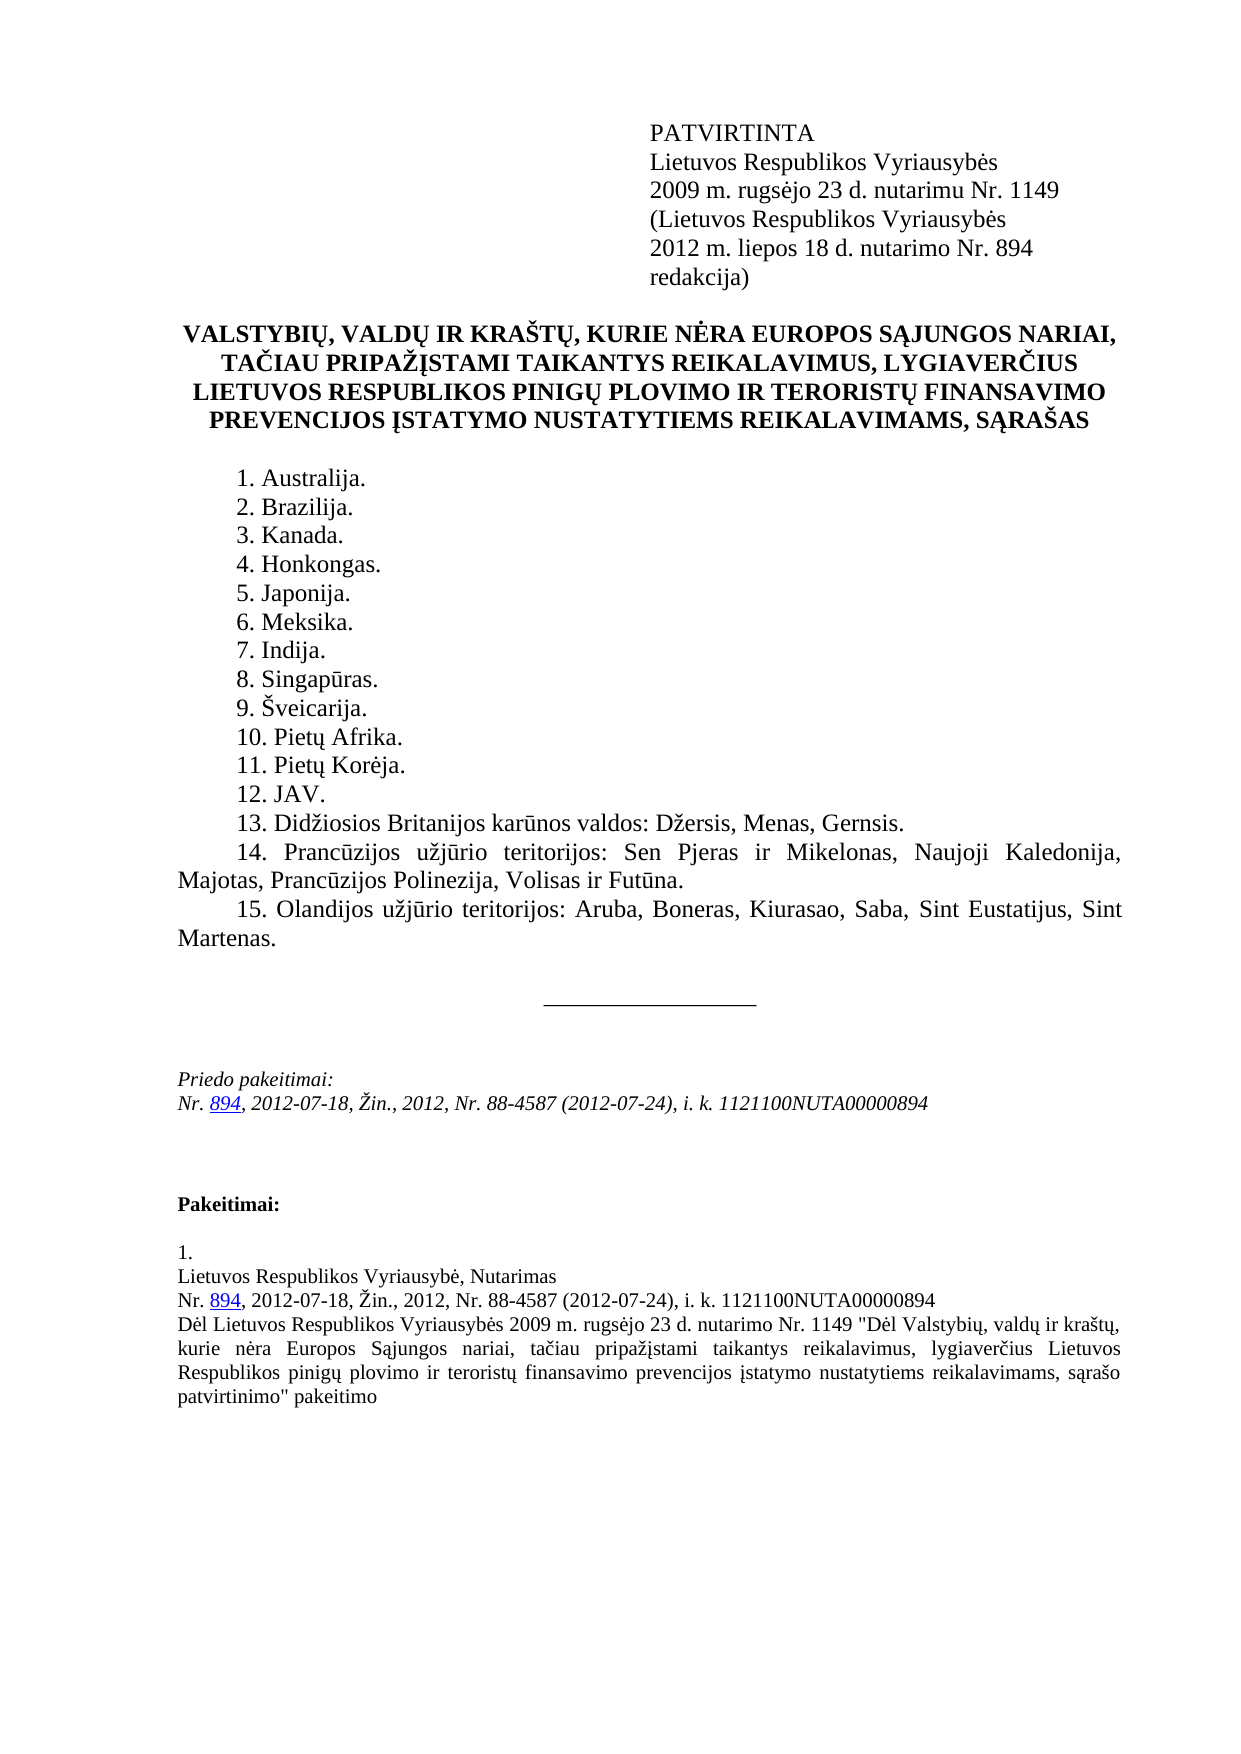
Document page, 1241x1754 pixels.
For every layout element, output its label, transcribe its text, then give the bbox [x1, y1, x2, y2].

text 3. Kanada. [177, 521, 1122, 549]
text valstybių, VALDŲ IR KRAŠTŲ, kuriE nėra europos sąjungos narIAI, tačiau pripažįstami taikanTYS reikalavimus, lygiaverčius lietuvos respublikos pinigų plovimo ir teroristų finansavimo prevencijos įstatymo nustatytiems reikalavimams, sąRAŠas [177, 319, 1122, 434]
text Nr. 894, 2012-07-18, Žin., 2012, Nr. 88-4587 (2012-07-24), i. k. 1121100NUTA00000894 [177, 1091, 1122, 1115]
text 10. Pietų Afrika. [177, 722, 1122, 751]
text Nr. 894, 2012-07-18, Žin., 2012, Nr. 88-4587 (2012-07-24), i. k. 1121100NUTA00000894 [177, 1288, 1122, 1312]
text Lietuvos Respublikos Vyriausybės [649, 147, 1122, 176]
text 13. Didžiosios Britanijos karūnos valdos: Džersis, Menas, Gernsis. [177, 808, 1122, 837]
text 12. JAV. [177, 779, 1122, 808]
text (Lietuvos Respublikos Vyriausybės [649, 204, 1122, 233]
text 11. Pietų Korėja. [177, 751, 1122, 779]
text Priedo pakeitimai: [177, 1067, 1122, 1091]
text 7. Indija. [177, 636, 1122, 664]
text 5. Japonija. [177, 578, 1122, 607]
text 4. Honkongas. [177, 549, 1122, 578]
text 1. Australija. [177, 463, 1122, 492]
text 8. Singapūras. [177, 664, 1122, 693]
text PATVIRTINTA [649, 118, 1122, 147]
text 2. Brazilija. [177, 492, 1122, 521]
text 2012 m. liepos 18 d. nutarimo Nr. 894 [649, 233, 1122, 262]
text 15. Olandijos užjūrio teritorijos: Aruba, Boneras, Kiurasao, Saba, Sint Eustatijus, Sint Martenas. [177, 894, 1122, 952]
text Pakeitimai: [177, 1192, 1122, 1216]
text 14. Prancūzijos užjūrio teritorijos: Sen Pjeras ir Mikelonas, Naujoji Kaledonija, Majotas, Prancūzijos Polinezija, Volisas ir Futūna. [177, 837, 1122, 894]
text redakcija) [649, 262, 1122, 291]
text 6. Meksika. [177, 607, 1122, 636]
text _________________ [177, 981, 1122, 1009]
text Dėl Lietuvos Respublikos Vyriausybės 2009 m. rugsėjo 23 d. nutarimo Nr. 1149 "Dėl Valstybių, valdų ir kraštų, kurie nėra Europos Sąjungos nariai, tačiau pripažįstami taikantys reikalavimus, lygiaverčius Lietuvos Respublikos pinigų plovimo ir teroristų finansavimo prevencijos įstatymo nustatytiems reikalavimams, sąrašo patvirtinimo" pakeitimo [177, 1312, 1122, 1408]
text Lietuvos Respublikos Vyriausybė, Nutarimas [177, 1264, 1122, 1288]
text 9. Šveicarija. [177, 693, 1122, 722]
text 1. [177, 1240, 1122, 1264]
text 2009 m. rugsėjo 23 d. nutarimu Nr. 1149 [649, 176, 1122, 204]
